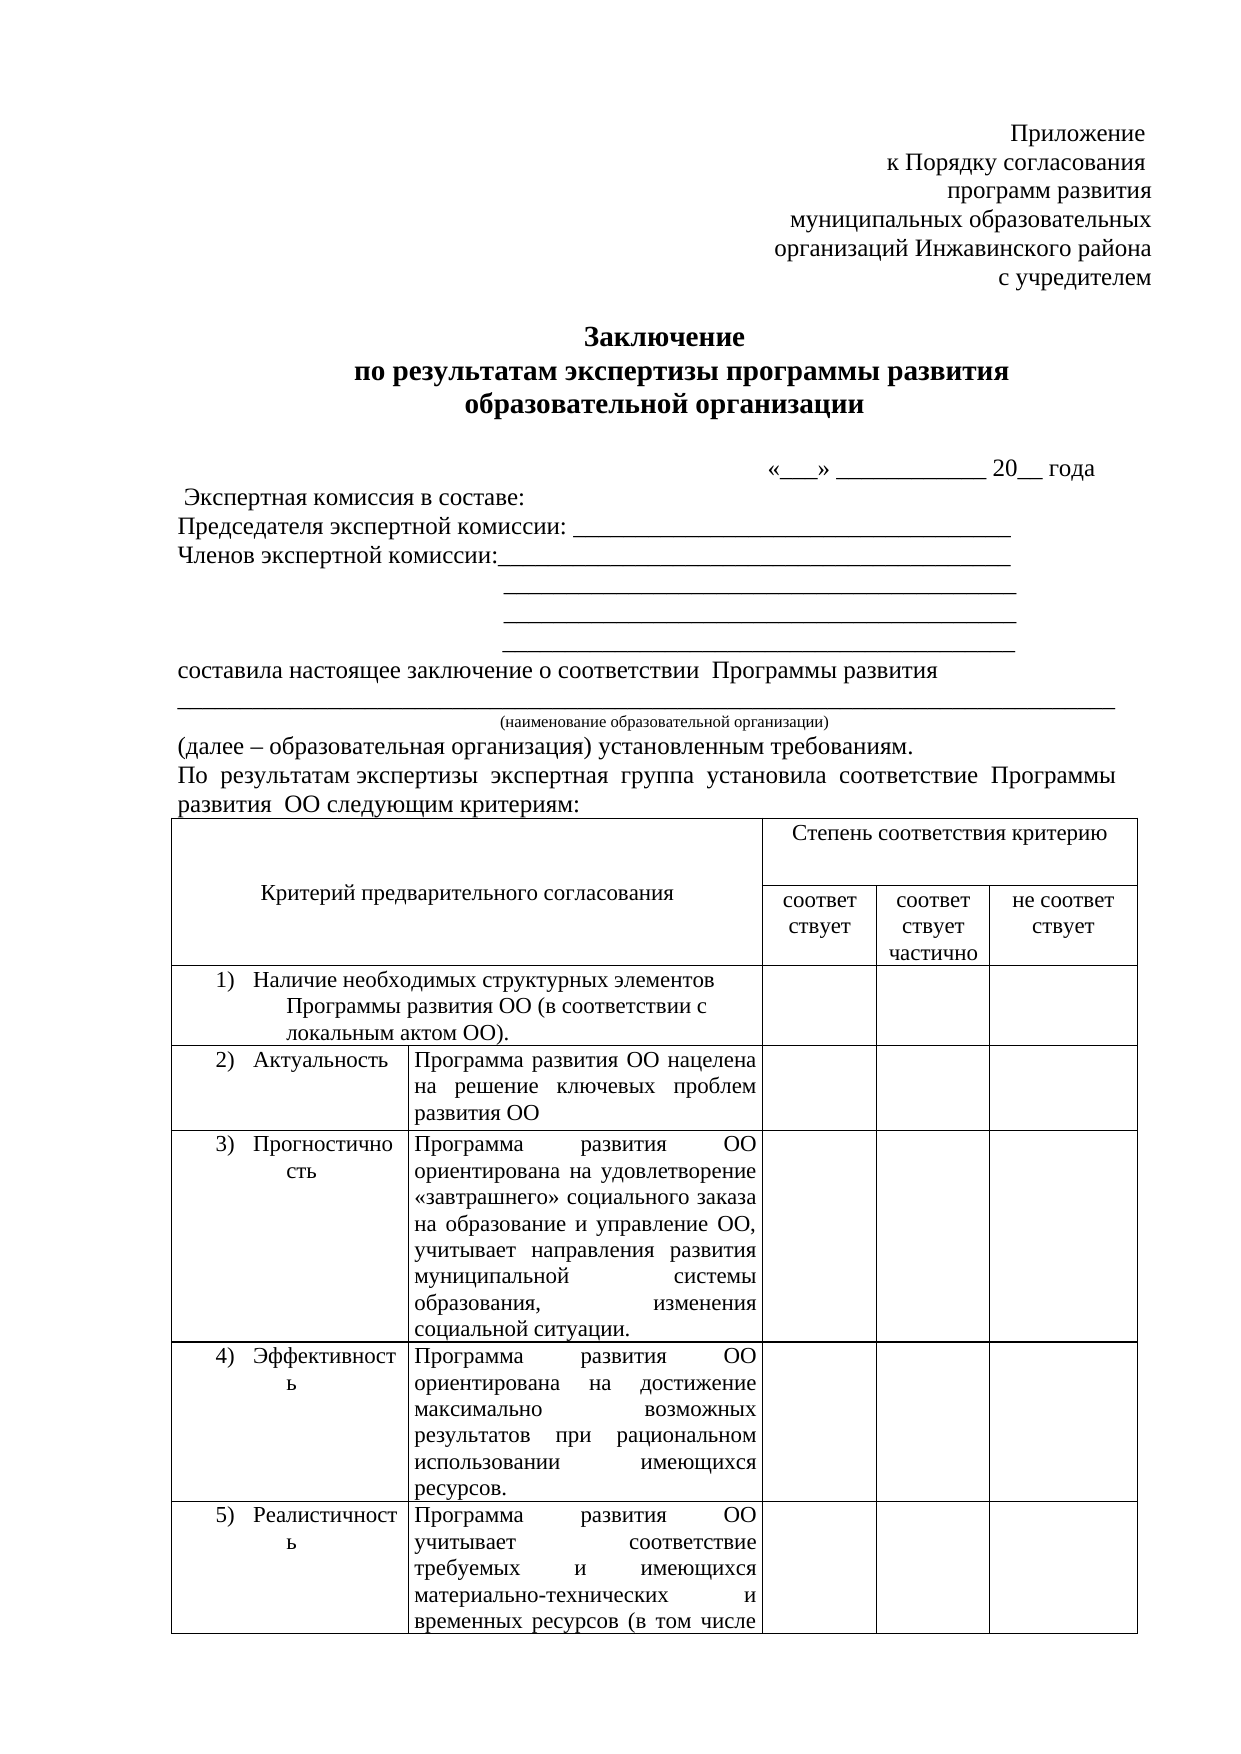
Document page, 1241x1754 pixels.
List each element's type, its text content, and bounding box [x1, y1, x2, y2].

table_cell [763, 966, 876, 1045]
text Приложение [767, 118, 1152, 147]
table_cell Наличие необходимых структурных элементов Программы развития ОО (в соответствии с локальным актом ОО). [172, 966, 762, 1045]
table_cell Актуальность [172, 1046, 408, 1129]
table_cell не соответ ствует [990, 886, 1137, 965]
table_cell [990, 1046, 1137, 1129]
table_cell Эффективность [172, 1343, 408, 1501]
text к Порядку согласования [693, 147, 1152, 176]
text Членов экспертной комиссии:_________________________________________ [177, 540, 1152, 568]
text с учредителем [693, 262, 1152, 291]
table_header Степень соответствия критерию [763, 819, 1137, 885]
table_cell [877, 1343, 989, 1501]
text ___________________________________________________________________________ [177, 683, 1152, 712]
table_cell [763, 1046, 876, 1129]
text образовательной организации [177, 386, 1152, 420]
text _________________________________________ [177, 568, 1152, 597]
text (наименование образовательной организации) [177, 712, 1152, 731]
table_cell [877, 966, 989, 1045]
table_cell [990, 1131, 1137, 1341]
text Заключение [177, 319, 1152, 353]
table_cell [763, 1502, 876, 1633]
table_cell Прогностичность [172, 1131, 408, 1341]
table_cell [877, 1502, 989, 1633]
table_cell [877, 1046, 989, 1129]
table_cell [990, 1343, 1137, 1501]
table_header Критерий предварительного согласования [172, 819, 762, 965]
table_cell Программа развития ОО учитывает соответствие требуемых и имеющихся материально-технических и временных ресурсов (в том числе [409, 1502, 762, 1633]
text (далее – образовательная организация) установленным требованиям. [177, 731, 1152, 760]
table_cell cоответ ствует частично [877, 886, 989, 965]
table_cell [877, 1131, 989, 1341]
table_cell Программа развития ОО ориентирована на достижение максимально возможных результатов при рациональном использовании имеющихся ресурсов. [409, 1343, 762, 1501]
table_cell [763, 1343, 876, 1501]
table_cell Программа развития ОО ориентирована на удовлетворение «завтрашнего» социального заказа на образование и управление ОО, учитывает направления развития муниципальной системы образования, изменения социальной ситуации. [409, 1131, 762, 1341]
table_cell соответ ствует [763, 886, 876, 965]
text составила настоящее заключение о соответствии Программы развития [177, 655, 1152, 683]
table_cell Реалистичность [172, 1502, 408, 1633]
text программ развития [693, 176, 1152, 204]
table_cell [990, 966, 1137, 1045]
text _________________________________________ [177, 597, 1152, 626]
table_cell Программа развития ОО нацелена на решение ключевых проблем развития ОО [409, 1046, 762, 1129]
table_cell [763, 1131, 876, 1341]
table_cell [990, 1502, 1137, 1633]
text _________________________________________ [177, 626, 1152, 655]
text «___» ____________ 20__ года [767, 453, 1152, 482]
text муниципальных образовательных организаций Инжавинского района [693, 204, 1152, 262]
text по результатам экспертизы программы развития [177, 353, 1152, 386]
text По результатам экспертизы экспертная группа установила соответствие Программы [177, 760, 1152, 789]
text Председателя экспертной комиссии: ___________________________________ [177, 511, 1152, 540]
text Экспертная комиссия в составе: [177, 482, 1152, 511]
text развития ОО следующим критериям: [177, 789, 1152, 818]
